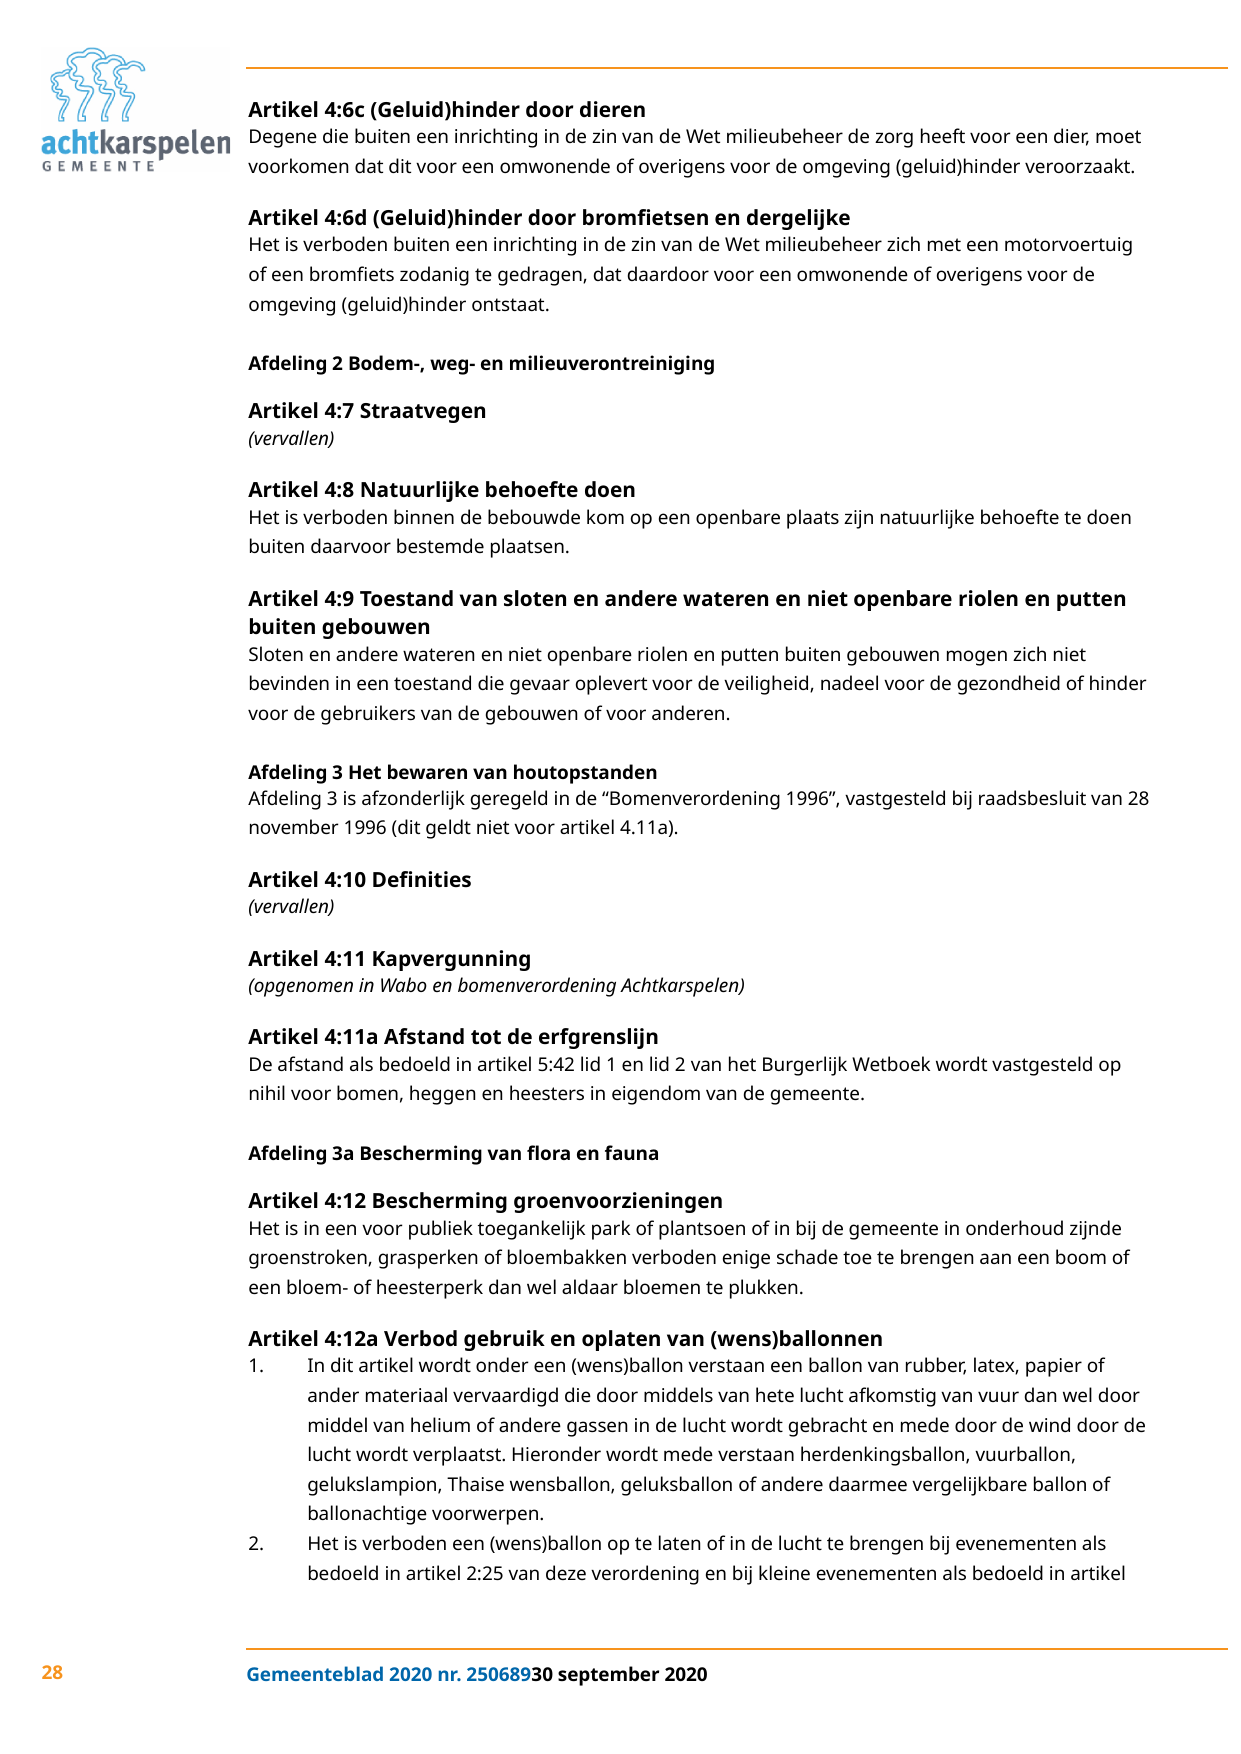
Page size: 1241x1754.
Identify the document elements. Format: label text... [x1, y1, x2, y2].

text Het is verboden binnen de bebouwde kom op een openbare plaats zijn natuurlijke behoefte te doen buiten daarvoor bestemde plaatsen. [248, 504, 1152, 559]
text Artikel 4:12a Verbod gebruik en oplaten van (wens)ballonnen [248, 1324, 1152, 1353]
text Artikel 4:10 Definities [248, 865, 1152, 893]
text Artikel 4:9 Toestand van sloten en andere wateren en niet openbare riolen en putten buiten gebouwen [248, 584, 1152, 641]
text (vervallen) [248, 893, 1152, 919]
text Het is in een voor publiek toegankelijk park of plantsoen of in bij de gemeente in onderhoud zijnde groenstroken, grasperken of bloembakken verboden enige schade toe te brengen aan een boom of een bloem- of heesterperk dan wel aldaar bloemen te plukken. [248, 1215, 1152, 1299]
text Artikel 4:12 Bescherming groenvoorzieningen [248, 1186, 1152, 1215]
text Artikel 4:11a Afstand tot de erfgrenslijn [248, 1022, 1152, 1051]
text Artikel 4:6d (Geluid)hinder door bromfietsen en dergelijke [248, 203, 1152, 232]
text Afdeling 3 is afzonderlijk geregeld in de “Bomenverordening 1996”, vastgesteld bij raadsbesluit van 28 november 1996 (dit geldt niet voor artikel 4.11a). [248, 785, 1152, 840]
text Artikel 4:8 Natuurlijke behoefte doen [248, 475, 1152, 504]
text Sloten en andere wateren en niet openbare riolen en putten buiten gebouwen mogen zich niet bevinden in een toestand die gevaar oplevert voor de veiligheid, nadeel voor de gezondheid of hinder voor de gebruikers van de gebouwen of voor anderen. [248, 641, 1152, 726]
text Afdeling 3 Het bewaren van houtopstanden [248, 759, 1152, 785]
text Artikel 4:7 Straatvegen [248, 397, 1152, 425]
text Artikel 4:11 Kapvergunning [248, 944, 1152, 972]
picture [41, 47, 231, 172]
text Degene die buiten een inrichting in de zin van de Wet milieubeheer de zorg heeft voor een dier, moet voorkomen dat dit voor een omwonende of overigens voor de omgeving (geluid)hinder veroorzaakt. [248, 123, 1152, 178]
text Afdeling 2 Bodem-, weg- en milieuverontreiniging [248, 350, 1152, 376]
text De afstand als bedoeld in artikel 5:42 lid 1 en lid 2 van het Burgerlijk Wetboek wordt vastgesteld op nihil voor bomen, heggen en heesters in eigendom van de gemeente. [248, 1051, 1152, 1106]
text Afdeling 3a Bescherming van flora en fauna [248, 1140, 1152, 1165]
text Artikel 4:6c (Geluid)hinder door dieren [248, 95, 1152, 123]
list In dit artikel wordt onder een (wens)ballon verstaan een ballon van rubber, latex, papier of ander materiaal vervaardigd die door middels van hete lucht afkomstig van vuur dan wel door middel van helium of andere gassen in de lucht wordt gebracht en mede door de wind door de lucht wordt verplaatst. Hieronder wordt mede verstaan herdenkingsballon, vuurballon, gelukslampion, Thaise wensballon, geluksballon of andere daarmee vergelijkbare ballon of ballonachtige voorwerpen. [248, 1353, 1152, 1526]
text Het is verboden buiten een inrichting in de zin van de Wet milieubeheer zich met een motorvoertuig of een bromfiets zodanig te gedragen, dat daardoor voor een omwonende of overigens voor de omgeving (geluid)hinder ontstaat. [248, 232, 1152, 317]
text (vervallen) [248, 425, 1152, 451]
list Het is verboden een (wens)ballon op te laten of in de lucht te brengen bij evenementen als bedoeld in artikel 2:25 van deze verordening en bij kleine evenementen als bedoeld in artikel [248, 1530, 1152, 1586]
text (opgenomen in Wabo en bomenverordening Achtkarspelen) [248, 972, 1152, 998]
